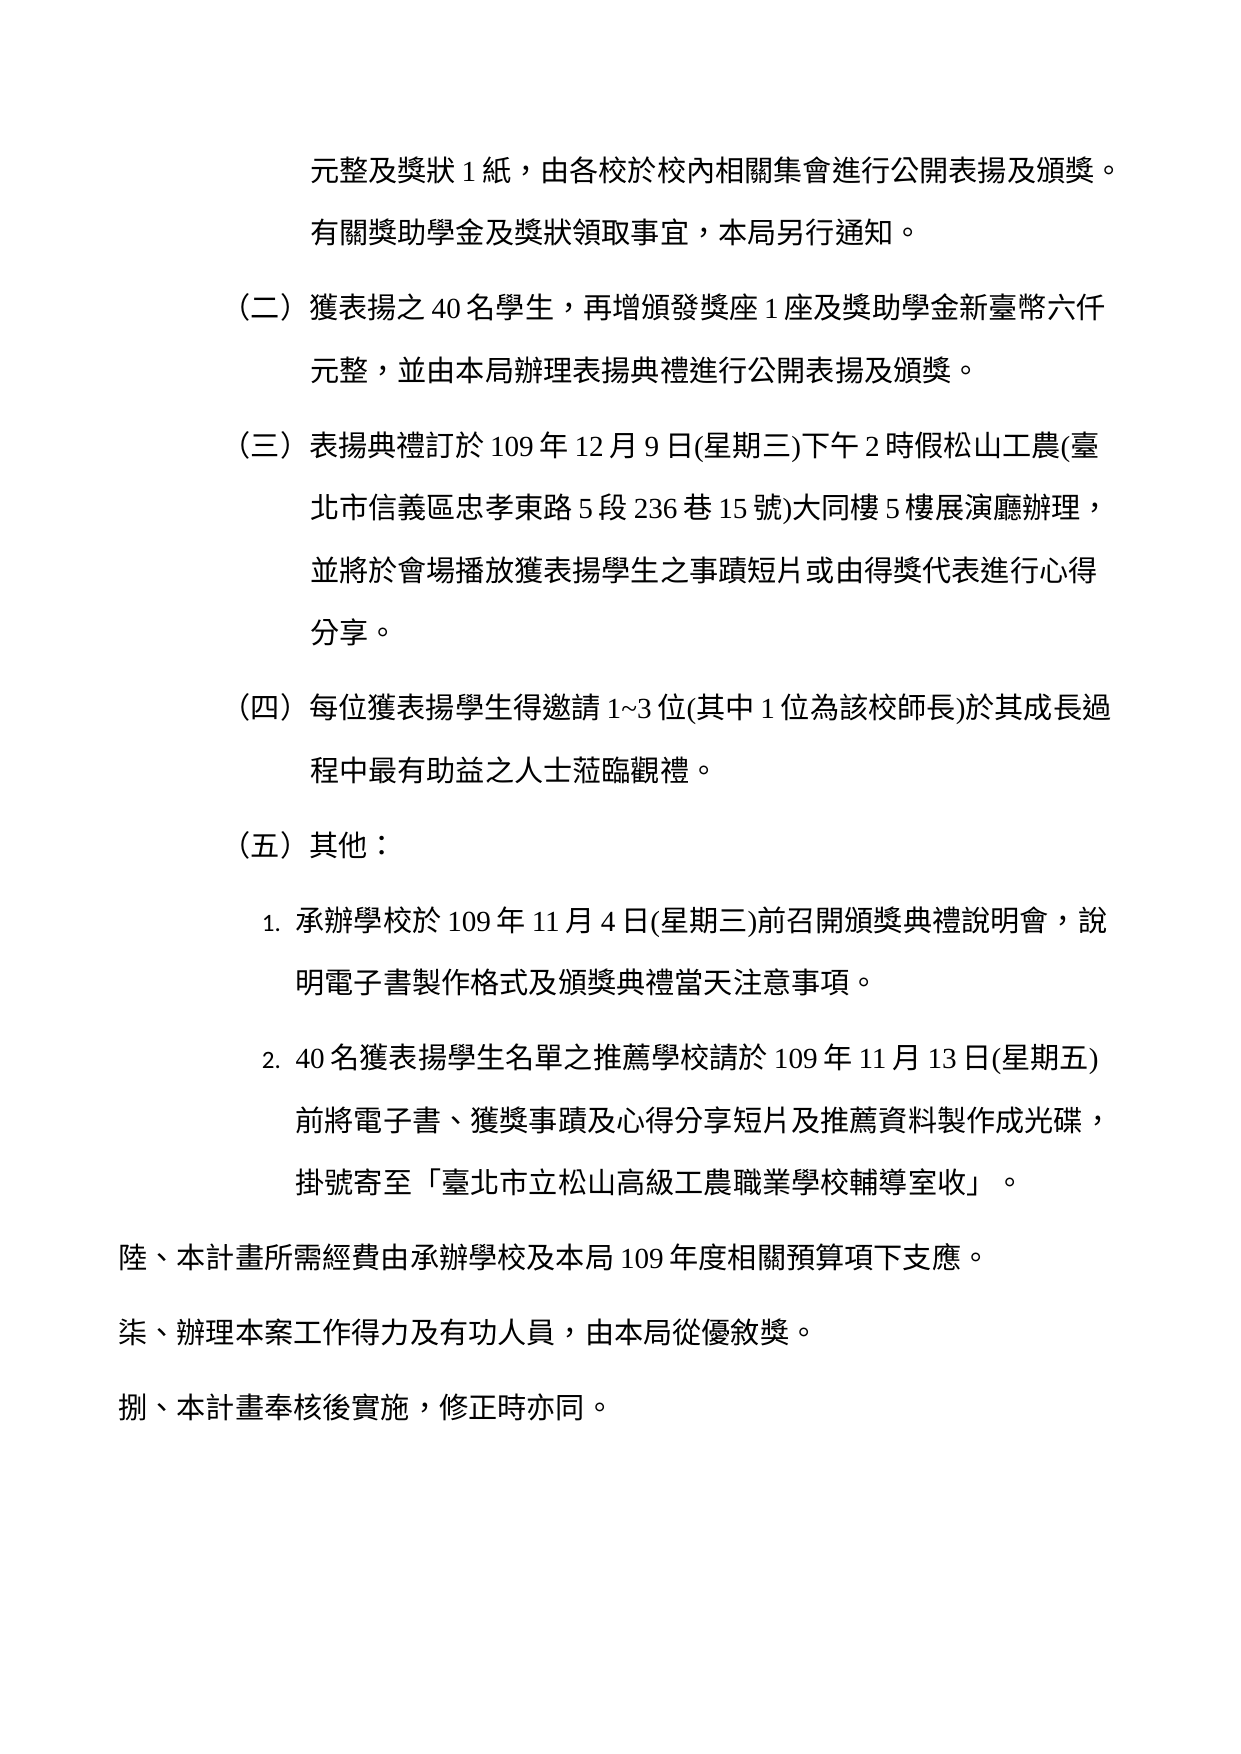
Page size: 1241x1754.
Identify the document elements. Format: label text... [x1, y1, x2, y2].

list 本計畫奉核後實施，修正時亦同。 [118, 1364, 1122, 1427]
text （四）每位獲表揚學生得邀請1~3位(其中1位為該校師長)於其成長過程中最有助益之人士蒞臨觀禮。 [221, 664, 1122, 789]
list 40名獲表揚學生名單之推薦學校請於109年11月13日(星期五)前將電子書、獲獎事蹟及心得分享短片及推薦資料製作成光碟，掛號寄至「臺北市立松山高級工農職業學校輔導室收」。 [281, 1014, 1122, 1202]
text 元整及獎狀1紙，由各校於校內相關集會進行公開表揚及頒獎。有關獎助學金及獎狀領取事宜，本局另行通知。 [221, 127, 1122, 252]
text （三）表揚典禮訂於109年12月9日(星期三)下午2時假松山工農(臺北市信義區忠孝東路5段236巷15號)大同樓5樓展演廳辦理，並將於會場播放獲表揚學生之事蹟短片或由得獎代表進行心得分享。 [221, 402, 1122, 652]
list 承辦學校於109年11月4日(星期三)前召開頒獎典禮說明會，說明電子書製作格式及頒獎典禮當天注意事項。 [281, 877, 1122, 1002]
list 辦理本案工作得力及有功人員，由本局從優敘獎。 [118, 1289, 1122, 1352]
text （二）獲表揚之40名學生，再增頒發獎座1座及獎助學金新臺幣六仟元整，並由本局辦理表揚典禮進行公開表揚及頒獎。 [221, 264, 1122, 389]
list 本計畫所需經費由承辦學校及本局109年度相關預算項下支應。 [118, 1214, 1122, 1277]
text （五）其他： [221, 802, 1122, 864]
